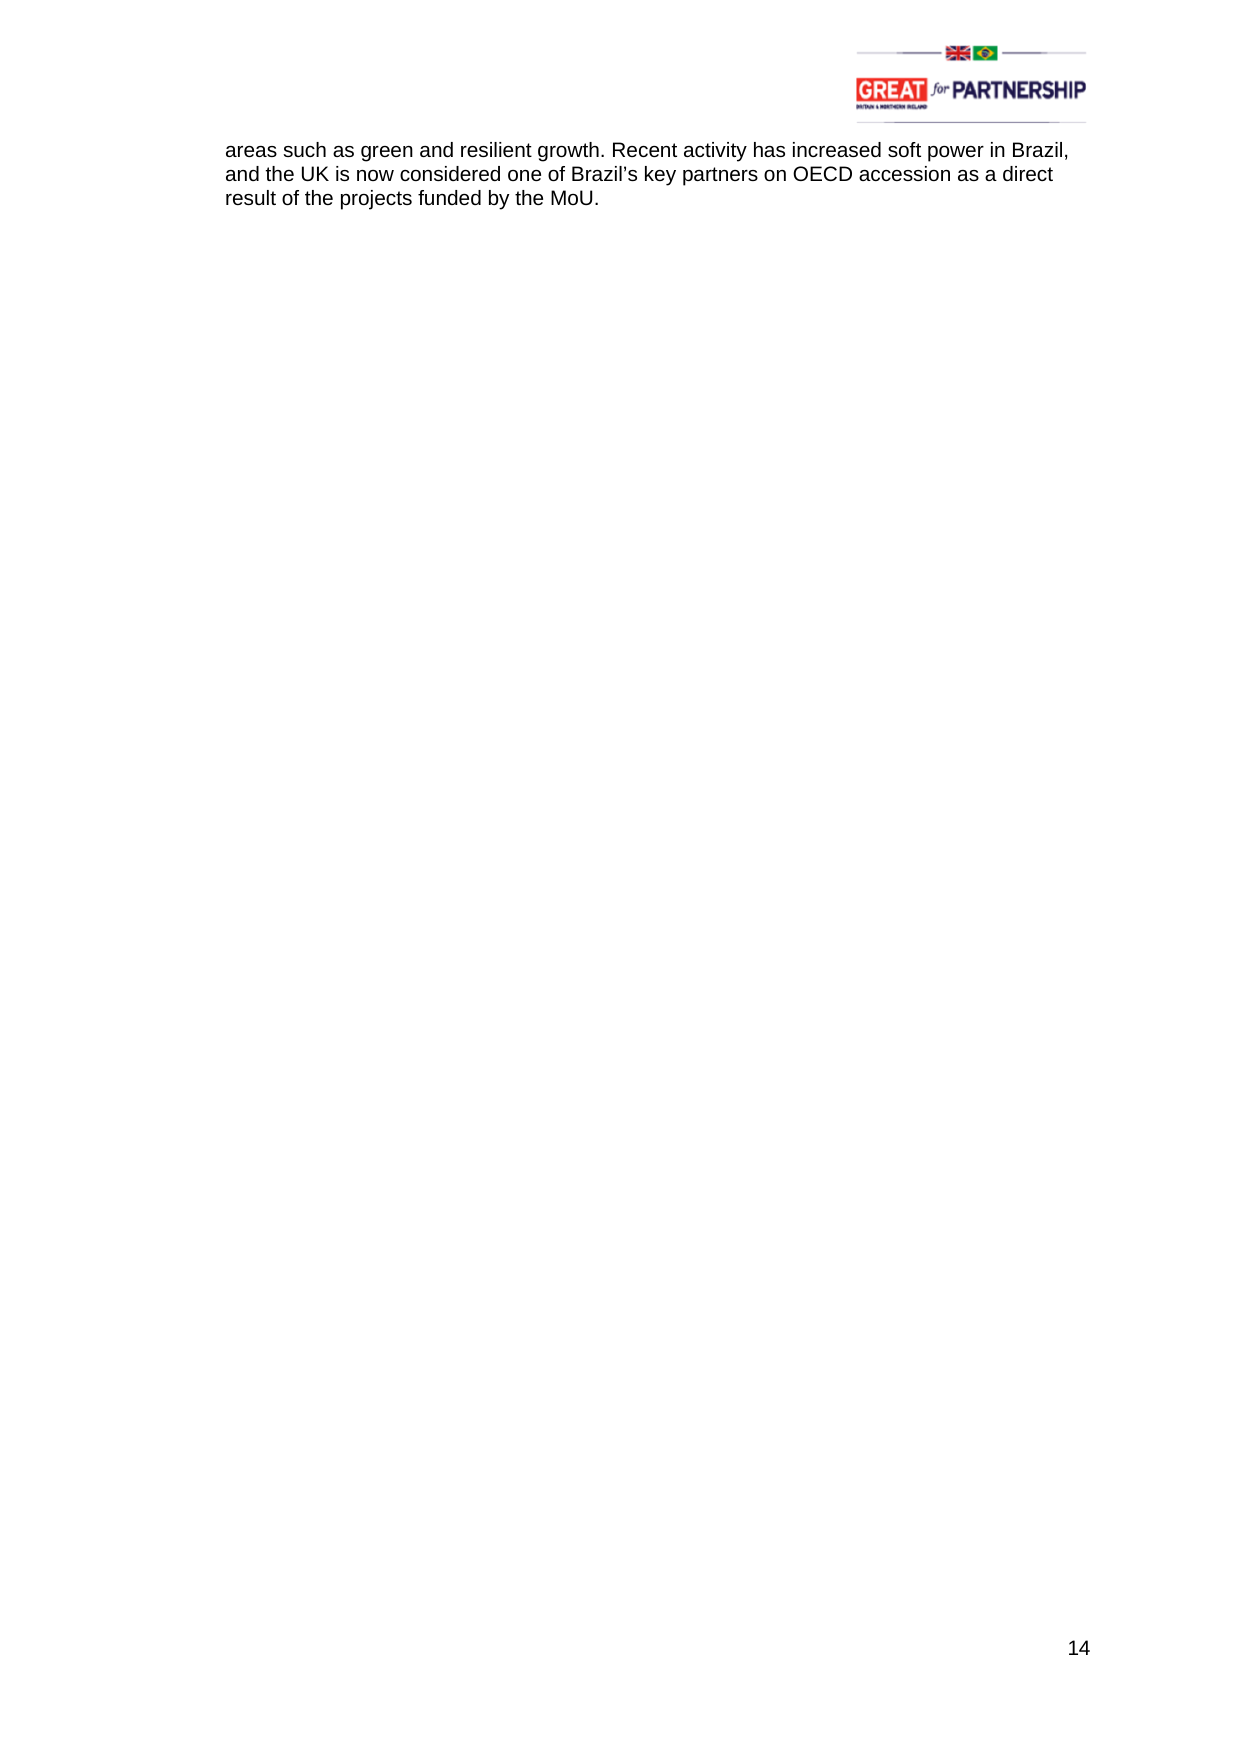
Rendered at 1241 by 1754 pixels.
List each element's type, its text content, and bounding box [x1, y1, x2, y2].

list areas such as green and resilient growth. Recent activity has increased soft power in Brazil, and the UK is now considered one of Brazil’s key partners on OECD accession as a direct result of the projects funded by the MoU. [187, 138, 1090, 210]
